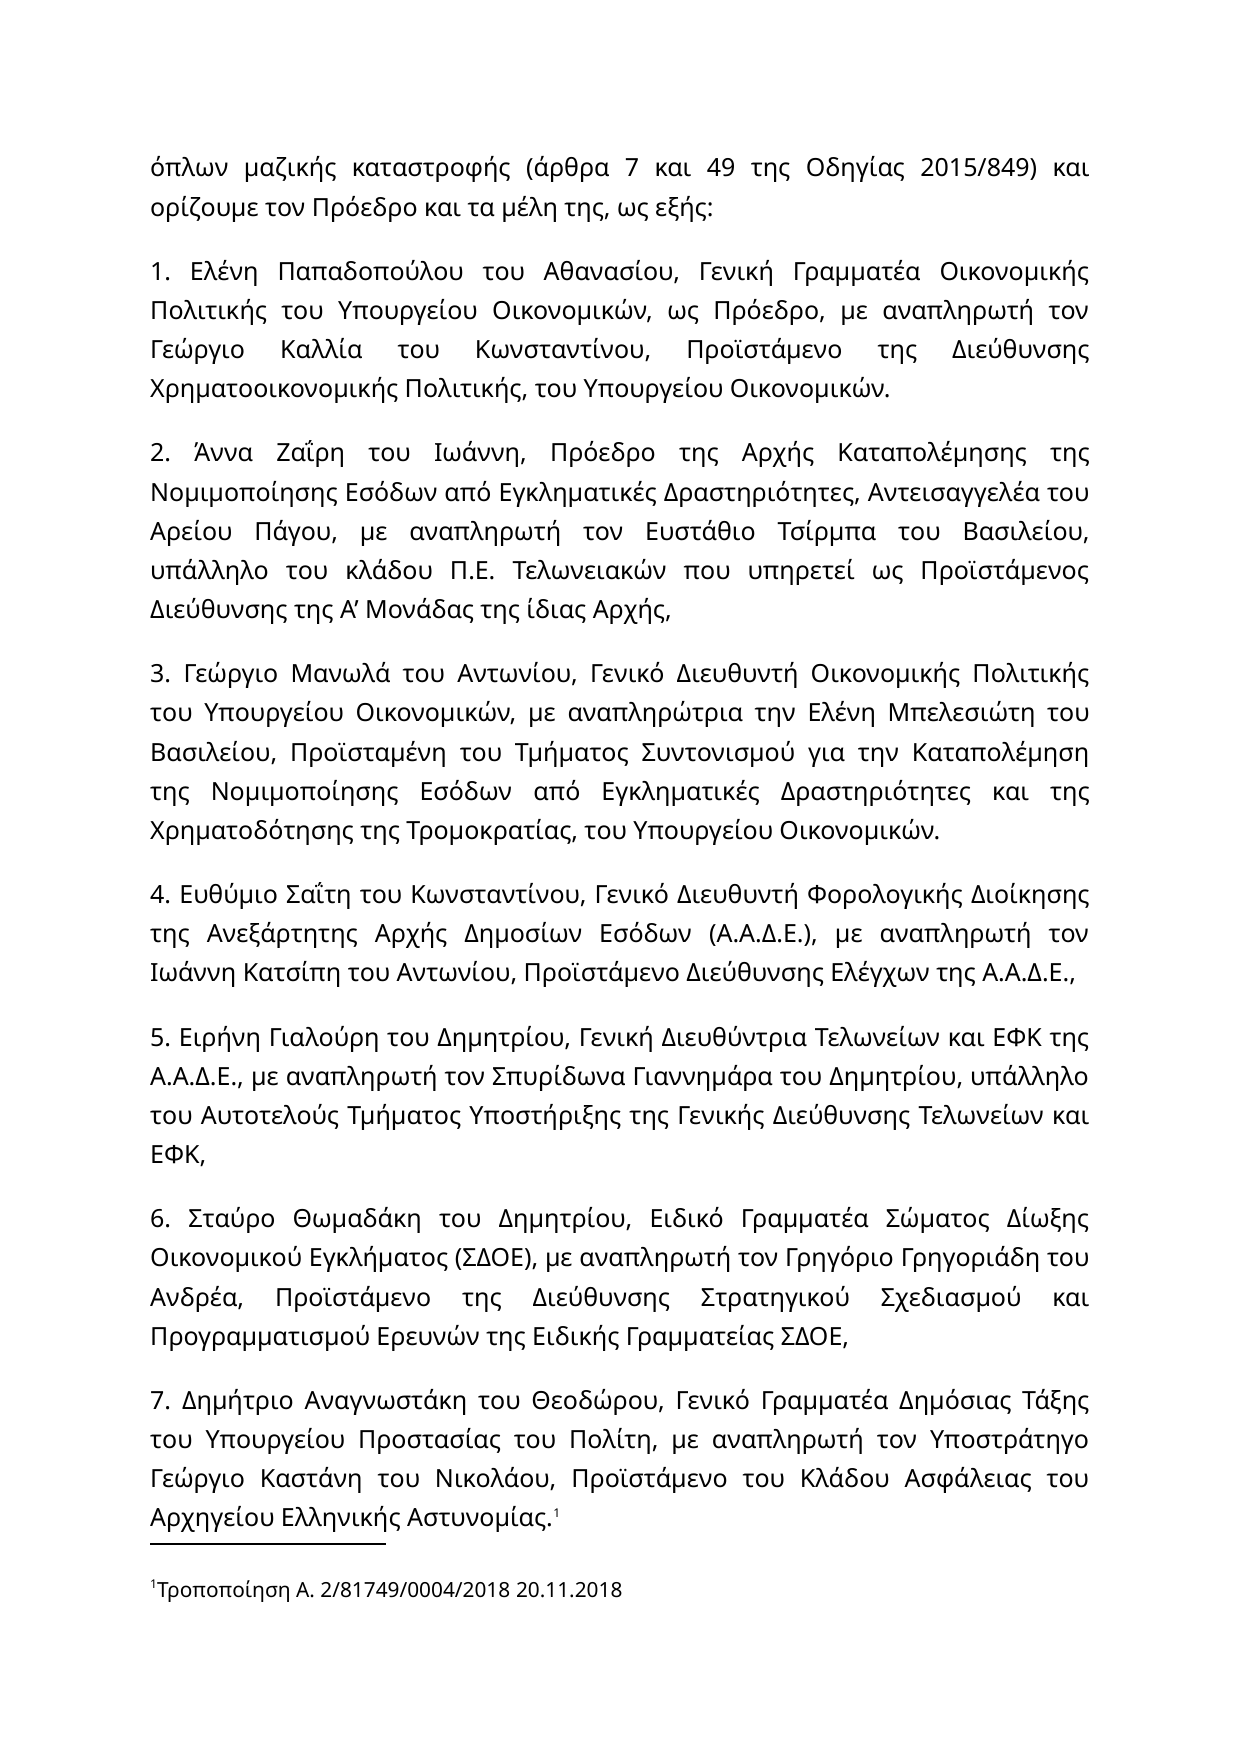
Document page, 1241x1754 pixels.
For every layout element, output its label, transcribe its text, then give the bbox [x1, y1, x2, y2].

text 7. Δημήτριο Αναγνωστάκη του Θεοδώρου, Γενικό Γραμματέα Δημόσιας Τάξης του Υπουργείου Προστασίας του Πολίτη, με αναπληρωτή τον Υποστράτηγο Γεώργιο Καστάνη του Νικολάου, Προϊστάμενο του Κλάδου Ασφάλειας του Αρχηγείου Ελληνικής Αστυνομίας. [150, 1382, 1090, 1534]
text 2. Άννα Ζαΐρη του Ιωάννη, Πρόεδρο της Αρχής Καταπολέμησης της Νομιμοποίησης Εσόδων από Εγκληματικές Δραστηριότητες, Αντεισαγγελέα του Αρείου Πάγου, με αναπληρωτή τον Ευστάθιο Τσίρμπα του Βασιλείου, υπάλληλο του κλάδου Π.Ε. Τελωνειακών που υπηρετεί ως Προϊστάμενος Διεύθυνσης της Α’ Μονάδας της ίδιας Αρχής, [150, 435, 1090, 626]
text 4. Ευθύμιο Σαΐτη του Κωνσταντίνου, Γενικό Διευθυντή Φορολογικής Διοίκησης της Ανεξάρτητης Αρχής Δημοσίων Εσόδων (Α.Α.Δ.Ε.), με αναπληρωτή τον Ιωάννη Κατσίπη του Αντωνίου, Προϊστάμενο Διεύθυνσης Ελέγχων της Α.Α.Δ.Ε., [150, 877, 1090, 989]
text 6. Σταύρο Θωμαδάκη του Δημητρίου, Ειδικό Γραμματέα Σώματος Δίωξης Οικονομικού Εγκλήματος (ΣΔΟΕ), με αναπληρωτή τον Γρηγόριο Γρηγοριάδη του Ανδρέα, Προϊστάμενο της Διεύθυνσης Στρατηγικού Σχεδιασμού και Προγραμματισμού Ερευνών της Ειδικής Γραμματείας ΣΔΟΕ, [150, 1201, 1090, 1352]
text όπλων μαζικής καταστροφής (άρθρα 7 και 49 της Οδηγίας 2015/849) και ορίζουμε τον Πρόεδρο και τα μέλη της, ως εξής: [150, 150, 1090, 223]
text Τροποποίηση A. 2/81749/0004/2018 20.11.2018 [150, 1576, 1090, 1604]
text 1. Ελένη Παπαδοπούλου του Αθανασίου, Γενική Γραμματέα Οικονομικής Πολιτικής του Υπουργείου Οικονομικών, ως Πρόεδρο, με αναπληρωτή τον Γεώργιο Καλλία του Κωνσταντίνου, Προϊστάμενο της Διεύθυνσης Χρηματοοικονομικής Πολιτικής, του Υπουργείου Οικονομικών. [150, 253, 1090, 405]
text 5. Ειρήνη Γιαλούρη του Δημητρίου, Γενική Διευθύντρια Τελωνείων και ΕΦΚ της Α.Α.Δ.Ε., με αναπληρωτή τον Σπυρίδωνα Γιαννημάρα του Δημητρίου, υπάλληλο του Αυτοτελούς Τμήματος Υποστήριξης της Γενικής Διεύθυνσης Τελωνείων και ΕΦΚ, [150, 1019, 1090, 1171]
text 3. Γεώργιο Μανωλά του Αντωνίου, Γενικό Διευθυντή Οικονομικής Πολιτικής του Υπουργείου Οικονομικών, με αναπληρώτρια την Ελένη Μπελεσιώτη του Βασιλείου, Προϊσταμένη του Τμήματος Συντονισμού για την Καταπολέμηση της Νομιμοποίησης Εσόδων από Εγκληματικές Δραστηριότητες και της Χρηματοδότησης της Τρομοκρατίας, του Υπουργείου Οικονομικών. [150, 656, 1090, 847]
